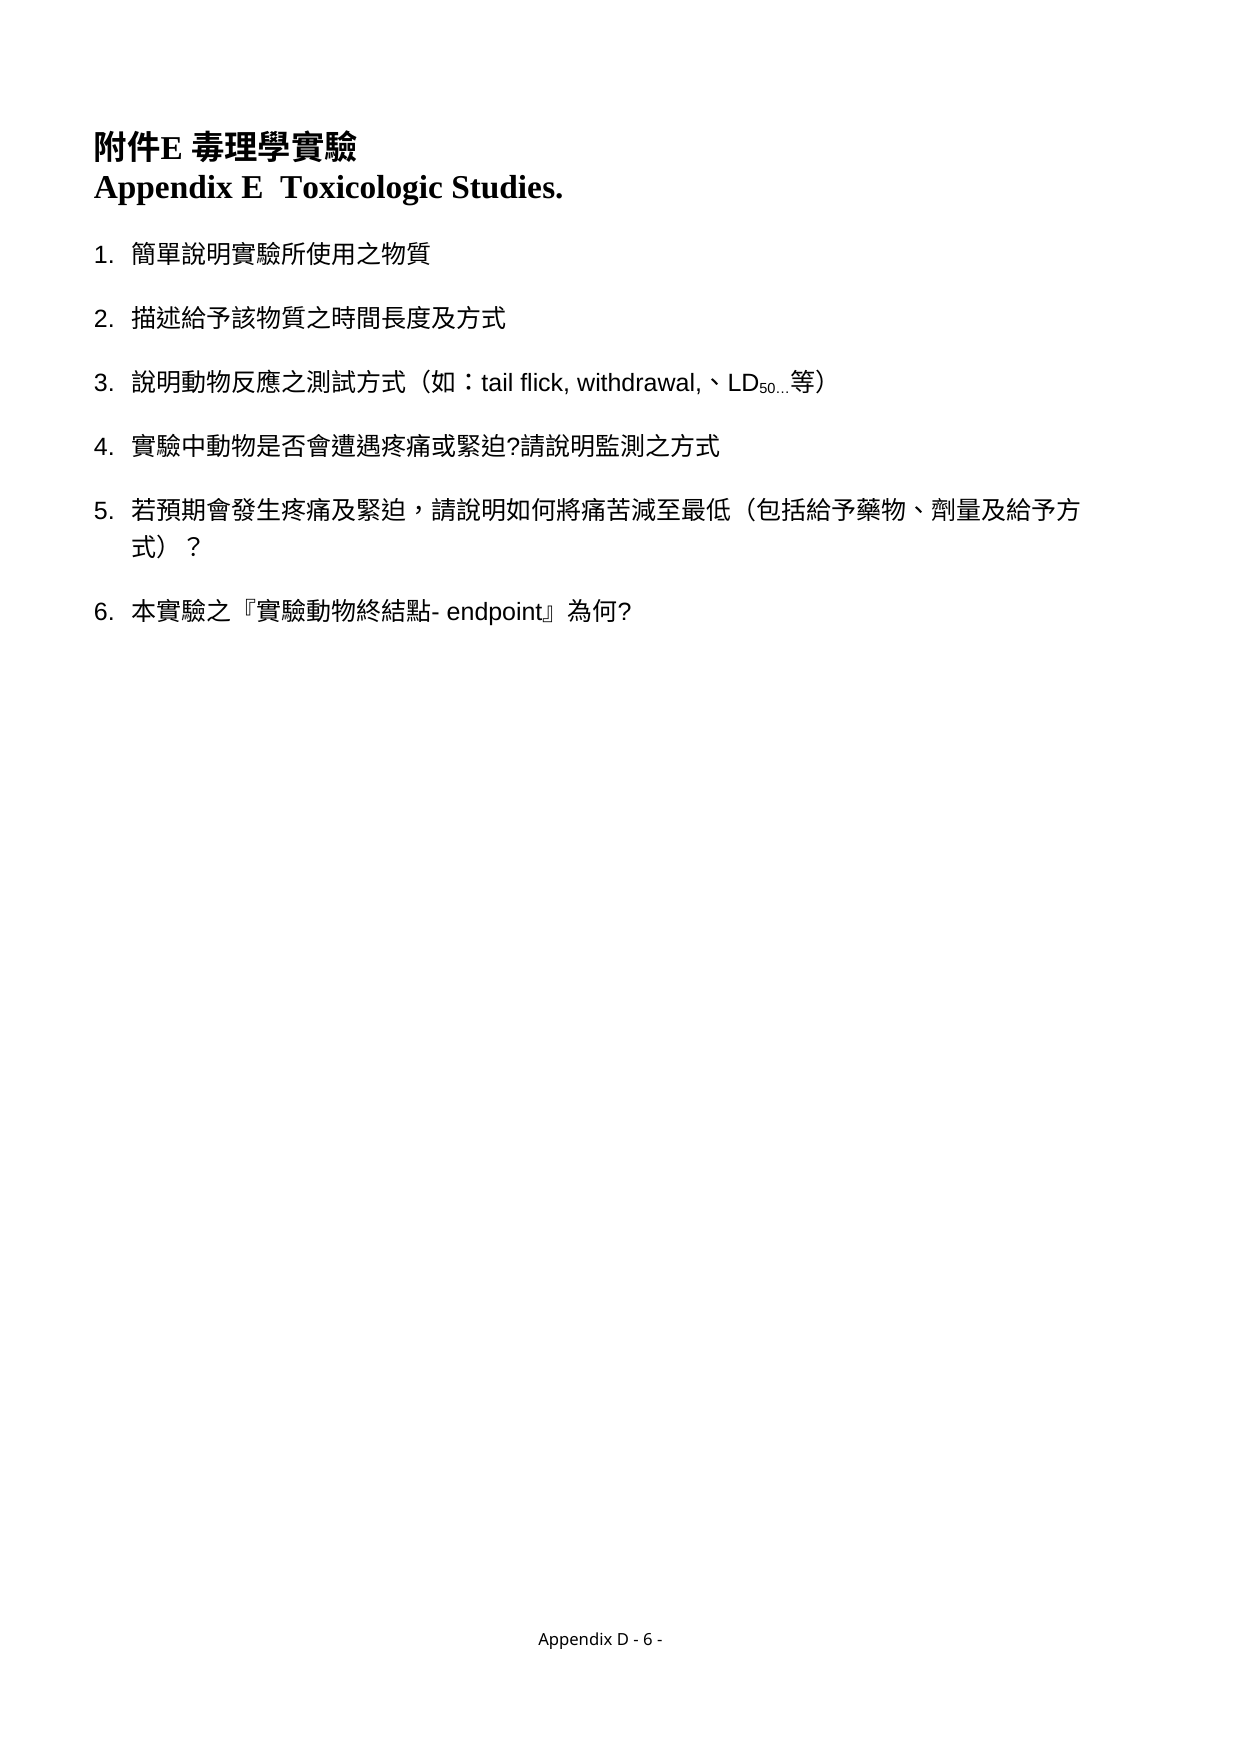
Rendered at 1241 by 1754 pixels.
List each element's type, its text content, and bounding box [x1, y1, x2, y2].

list 實驗中動物是否會遭遇疼痛或緊迫?請說明監測之方式 [94, 427, 1106, 463]
list 若預期會發生疼痛及緊迫，請說明如何將痛苦減至最低（包括給予藥物、劑量及給予方式）？ [94, 491, 1106, 563]
text Appendix E Toxicologic Studies. [94, 169, 1106, 206]
text 附件E 毒理學實驗 [94, 121, 1106, 169]
list 描述給予該物質之時間長度及方式 [94, 298, 1106, 334]
list 本實驗之『實驗動物終結點- endpoint』為何? [94, 591, 1106, 627]
list 說明動物反應之測試方式（如：tail flick, withdrawal,、LD50…等） [94, 362, 1106, 399]
list 簡單說明實驗所使用之物質 [94, 234, 1106, 270]
